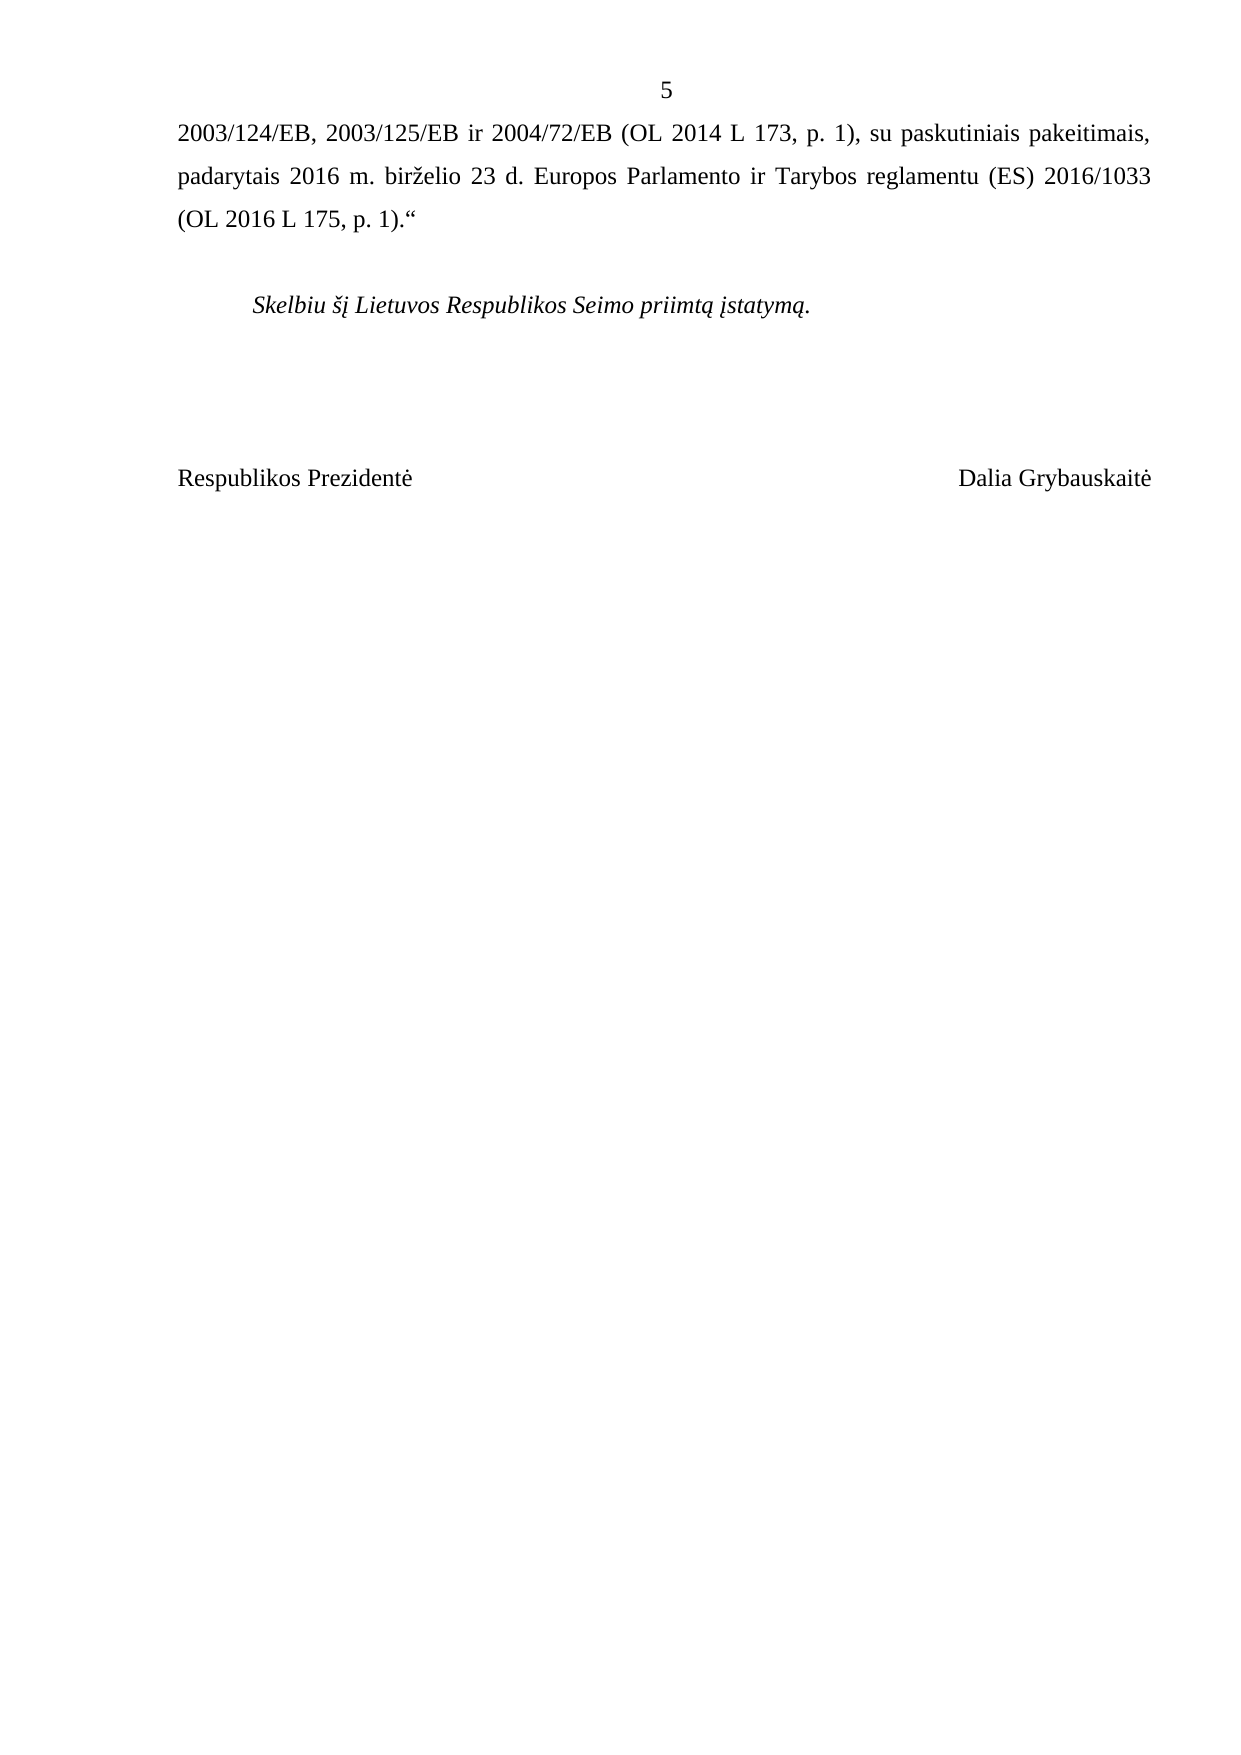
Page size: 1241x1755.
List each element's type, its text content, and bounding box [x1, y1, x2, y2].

text 2003/124/EB, 2003/125/EB ir 2004/72/EB (OL 2014 L 173, p. 1), su paskutiniais pakeitimais, padarytais 2016 m. birželio 23 d. Europos Parlamento ir Tarybos reglamentu (ES) 2016/1033 (OL 2016 L 175, p. 1).“ [177, 118, 1152, 233]
text Skelbiu šį Lietuvos Respublikos Seimo priimtą įstatymą. [177, 291, 1152, 319]
text Respublikos Prezidentė Dalia Grybauskaitė [177, 463, 1152, 492]
